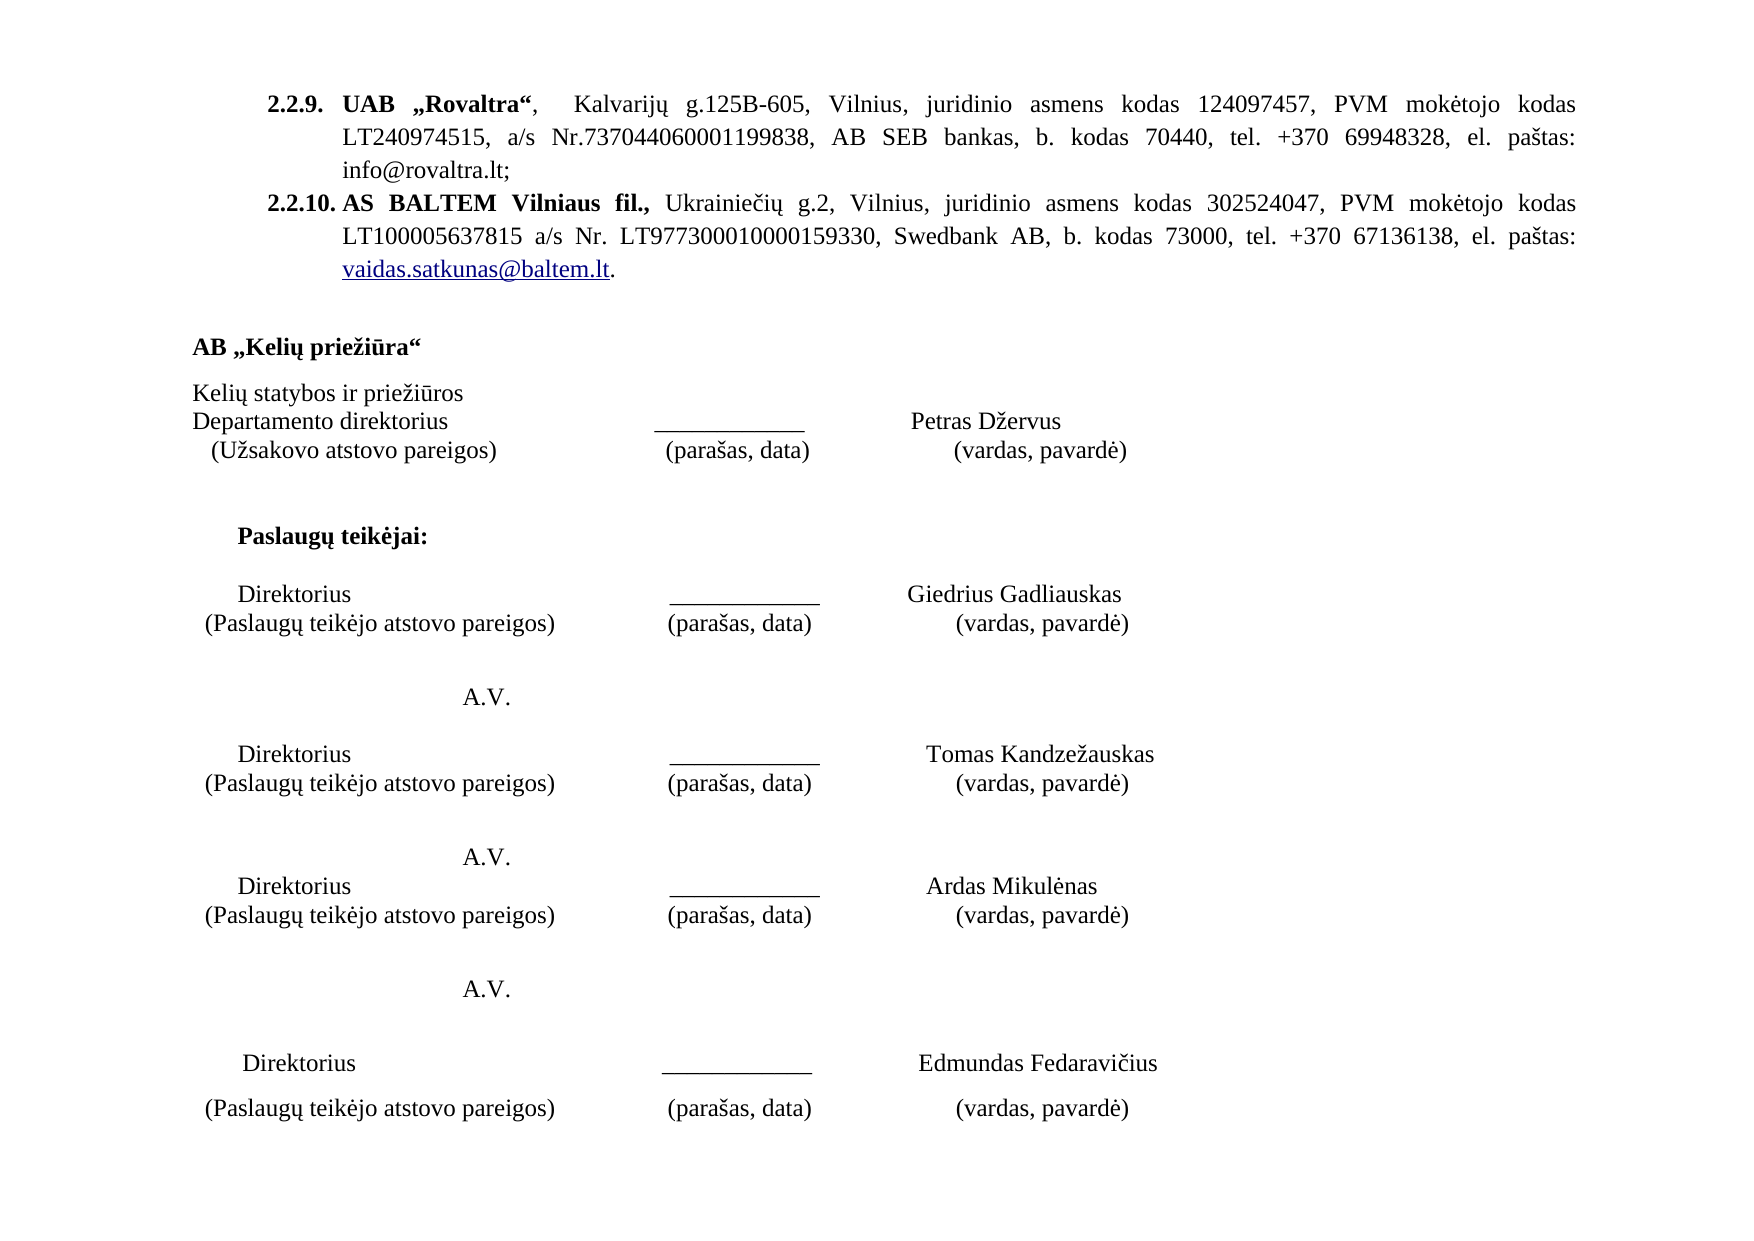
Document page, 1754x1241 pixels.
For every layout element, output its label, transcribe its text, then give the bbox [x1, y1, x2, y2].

text Departamento direktorius ____________ Petras Džervus [192, 406, 1518, 435]
text Kelių statybos ir priežiūros [192, 378, 1518, 406]
text A.V. [237, 842, 1518, 871]
text (Užsakovo atstovo pareigos) (parašas, data) (vardas, pavardė) [192, 435, 1518, 464]
text A.V. [237, 682, 1518, 711]
list AS BALTEM Vilniaus fil., Ukrainiečių g.2, Vilnius, juridinio asmens kodas 302524047, PVM mokėtojo kodas LT100005637815 a/s Nr. LT977300010000159330, Swedbank AB, b. kodas 73000, tel. +370 67136138, el. paštas: vaidas.satkunas@baltem.lt. [267, 188, 1577, 282]
list UAB „Rovaltra“, Kalvarijų g.125B-605, Vilnius, juridinio asmens kodas 124097457, PVM mokėtojo kodas LT240974515, a/s Nr.737044060001199838, AB SEB bankas, b. kodas 70440, tel. +370 69948328, el. paštas: info@rovaltra.lt; [267, 89, 1577, 183]
text (Paslaugų teikėjo atstovo pareigos) (parašas, data) (vardas, pavardė) [192, 1093, 1518, 1122]
text (Paslaugų teikėjo atstovo pareigos) (parašas, data) (vardas, pavardė) [192, 608, 1518, 636]
text Direktorius ____________ Giedrius Gadliauskas [237, 579, 1518, 608]
text AB „Kelių priežiūra“ [192, 332, 1518, 361]
text (Paslaugų teikėjo atstovo pareigos) (parašas, data) (vardas, pavardė) [192, 768, 1518, 797]
text (Paslaugų teikėjo atstovo pareigos) (parašas, data) (vardas, pavardė) [192, 900, 1518, 928]
text Direktorius ____________ Ardas Mikulėnas [237, 871, 1518, 900]
text Direktorius ____________ Edmundas Fedaravičius [192, 1048, 1518, 1077]
text Direktorius ____________ Tomas Kandzežauskas [237, 739, 1518, 768]
text A.V. [237, 974, 1518, 1003]
text Paslaugų teikėjai: [237, 521, 1518, 550]
